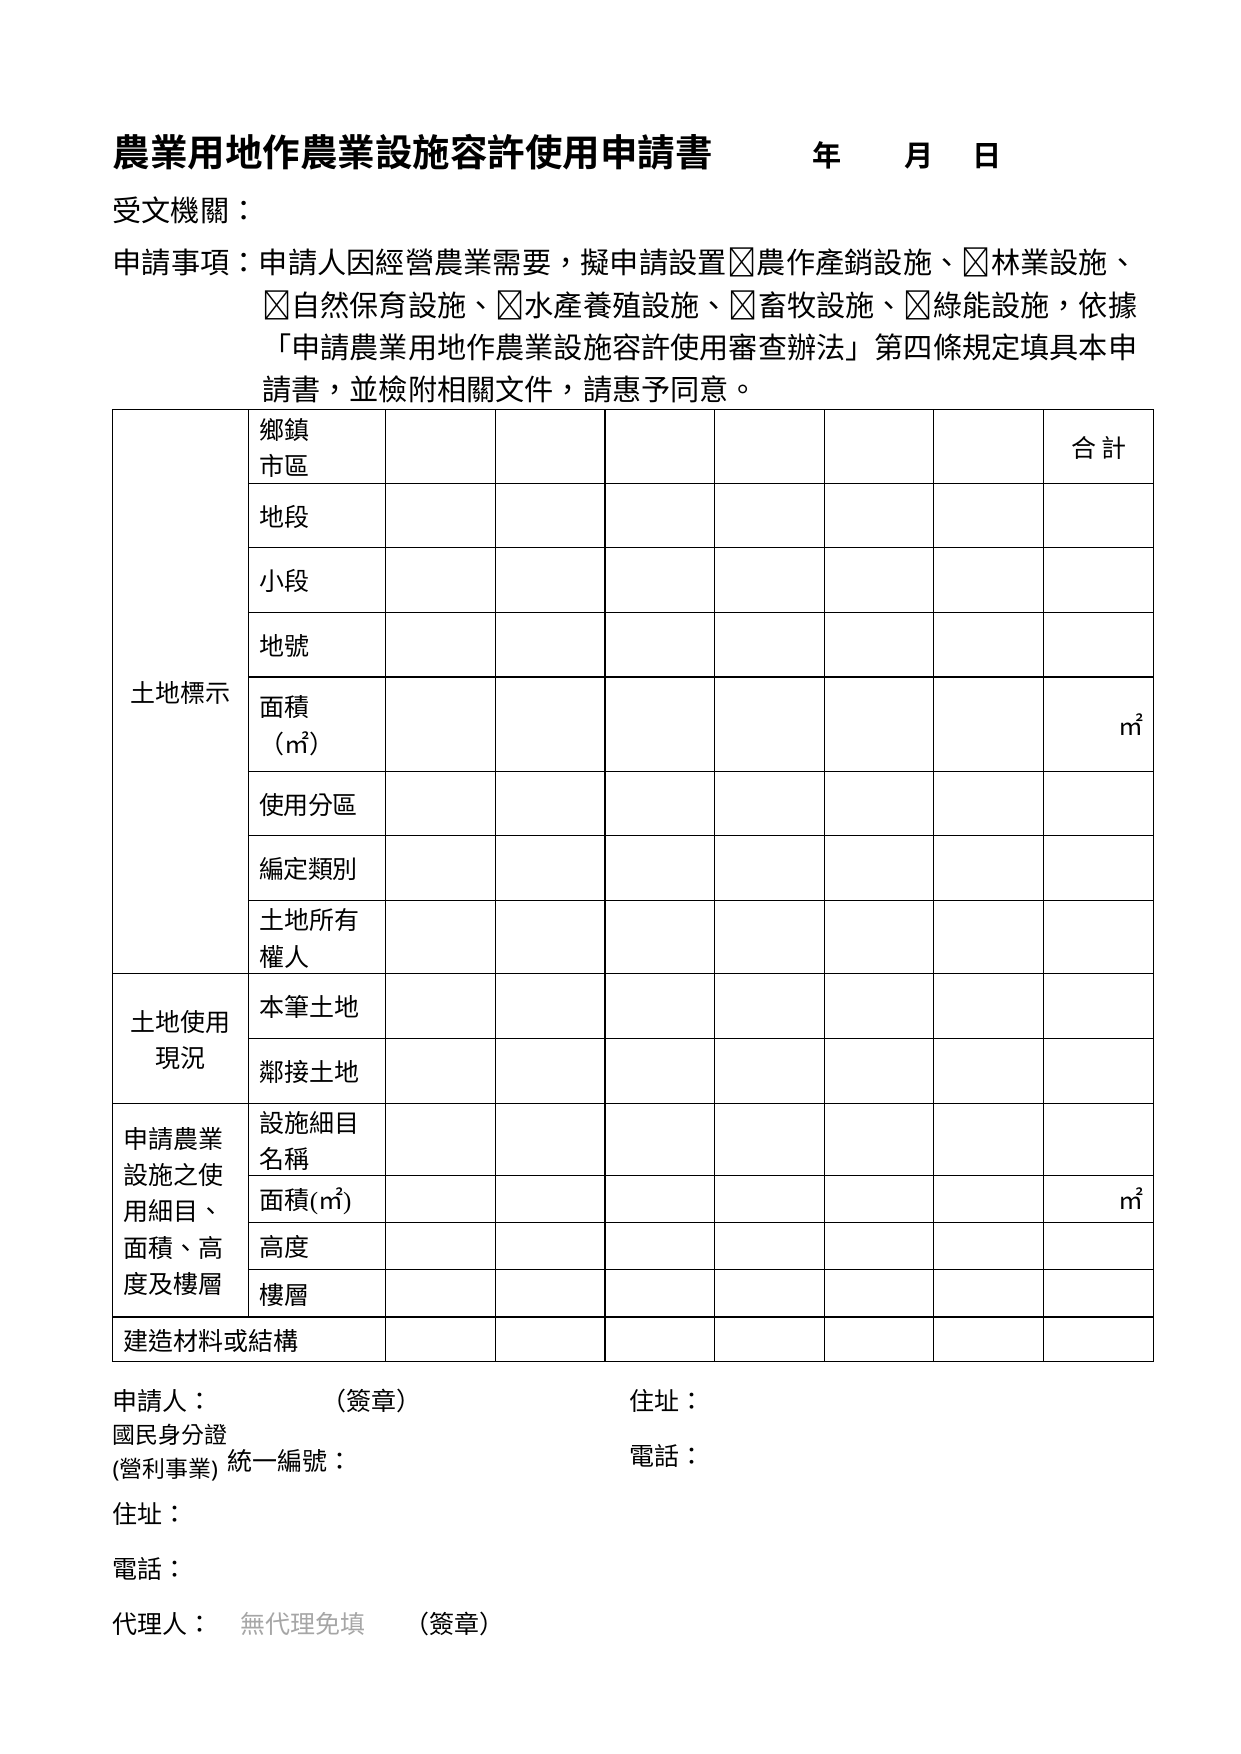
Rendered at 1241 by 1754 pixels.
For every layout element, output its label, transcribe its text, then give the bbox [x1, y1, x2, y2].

table_cell [825, 1270, 933, 1316]
text 申請人： （簽章） [112, 1381, 620, 1417]
table_cell [825, 772, 933, 835]
table_cell [934, 548, 1043, 612]
table_cell [1044, 484, 1153, 547]
table_cell [934, 1318, 1043, 1361]
table_cell [715, 836, 824, 900]
table_cell [496, 1104, 604, 1174]
table_cell [715, 1176, 824, 1222]
table_header 土地標示 [113, 410, 248, 973]
table_cell [606, 1270, 714, 1316]
table_header [934, 410, 1043, 483]
table_cell [1044, 901, 1153, 973]
table_cell [1044, 1223, 1153, 1269]
table_cell [934, 901, 1043, 973]
text 國民身分證(營利事業)統一編號： [112, 1417, 620, 1484]
table_cell [606, 678, 714, 771]
table_cell [934, 1039, 1043, 1102]
table_cell ㎡ [1044, 678, 1153, 771]
text 電話： [629, 1436, 1137, 1472]
table_cell [386, 1318, 495, 1361]
table_cell [825, 484, 933, 547]
table_cell 高度 [249, 1223, 385, 1269]
table_cell [934, 1270, 1043, 1316]
table_cell [1044, 772, 1153, 835]
table_cell [715, 901, 824, 973]
table_cell [606, 1104, 714, 1174]
table_cell 地段 [249, 484, 385, 547]
table_cell [715, 1223, 824, 1269]
text 住址： [112, 1495, 620, 1531]
table_cell [715, 548, 824, 612]
table_cell [825, 901, 933, 973]
table_cell [386, 484, 495, 547]
table_cell 土地所有權人 [249, 901, 385, 973]
table_cell [934, 836, 1043, 900]
table_cell [386, 1039, 495, 1102]
table_cell [606, 548, 714, 612]
table_cell [606, 1223, 714, 1269]
table_cell [715, 1104, 824, 1174]
table_cell [715, 1318, 824, 1361]
table_cell [496, 836, 604, 900]
text 住址： [629, 1381, 1137, 1417]
table_cell [715, 484, 824, 547]
table_cell [496, 901, 604, 973]
table_header 合 計 [1044, 410, 1153, 483]
table_cell [825, 1318, 933, 1361]
table_cell 建造材料或結構 [113, 1318, 385, 1361]
table_cell [825, 1104, 933, 1174]
table_cell [715, 613, 824, 676]
table_cell [825, 1223, 933, 1269]
table_cell [496, 548, 604, 612]
table_cell [934, 974, 1043, 1038]
text 申請事項：申請人因經營農業需要，擬申請設置農作產銷設施、林業設施、自然保育設施、水產養殖設施、畜牧設施、綠能設施，依據「申請農業用地作農業設施容許使用審查辦法」第四條規定填具本申請書，並檢附相關文件，請惠予同意。 [112, 240, 1137, 409]
table_cell [1044, 1270, 1153, 1316]
table_cell 使用分區 [249, 772, 385, 835]
table_cell [606, 901, 714, 973]
table_cell [496, 678, 604, 771]
table_cell [934, 484, 1043, 547]
table_cell [1044, 1318, 1153, 1361]
table_cell [1044, 1104, 1153, 1174]
table_cell [496, 1039, 604, 1102]
table_cell 編定類別 [249, 836, 385, 900]
table_cell [496, 1270, 604, 1316]
table_cell [715, 1039, 824, 1102]
table_cell [825, 613, 933, 676]
table_cell [496, 484, 604, 547]
table_cell [715, 1270, 824, 1316]
table_header [496, 410, 604, 483]
table_cell [386, 548, 495, 612]
table_cell [386, 772, 495, 835]
table_cell [825, 678, 933, 771]
table_cell [934, 1176, 1043, 1222]
table_header [715, 410, 824, 483]
table_cell [825, 1176, 933, 1222]
table_cell 土地使用現況 [113, 974, 248, 1102]
text 受文機關： [112, 187, 1137, 229]
table_cell [934, 613, 1043, 676]
table_cell [1044, 1039, 1153, 1102]
table_cell [934, 678, 1043, 771]
table_cell 小段 [249, 548, 385, 612]
table_cell [1044, 974, 1153, 1038]
text 農業用地作農業設施容許使用申請書 年 月 日 [112, 123, 1137, 177]
table_cell [606, 484, 714, 547]
table_cell 設施細目名稱 [249, 1104, 385, 1174]
table_cell [606, 613, 714, 676]
table_header [825, 410, 933, 483]
table_cell [386, 836, 495, 900]
table_cell [496, 1223, 604, 1269]
table_header [606, 410, 714, 483]
table_cell [606, 836, 714, 900]
table_cell 面積（㎡） [249, 678, 385, 771]
table_cell [606, 1039, 714, 1102]
table_cell [715, 678, 824, 771]
table_cell [934, 1104, 1043, 1174]
text 電話： [112, 1550, 620, 1586]
table_cell [606, 974, 714, 1038]
table_cell [496, 1318, 604, 1361]
table_cell [825, 1039, 933, 1102]
text 代理人： 無代理免填 （簽章） [112, 1605, 620, 1641]
table_cell [496, 1176, 604, 1222]
table_cell [386, 1270, 495, 1316]
table_cell [606, 772, 714, 835]
table_cell [825, 836, 933, 900]
table_cell [386, 901, 495, 973]
table_cell [934, 1223, 1043, 1269]
table_cell [386, 1104, 495, 1174]
table_cell [386, 613, 495, 676]
table_header [386, 410, 495, 483]
table_cell [715, 772, 824, 835]
table_header 鄉鎮 市區 [249, 410, 385, 483]
table_cell [825, 974, 933, 1038]
table_cell 本筆土地 [249, 974, 385, 1038]
table_cell 鄰接土地 [249, 1039, 385, 1102]
table_cell 申請農業設施之使用細目、面積、高度及樓層 [113, 1104, 248, 1316]
table_cell ㎡ [1044, 1176, 1153, 1222]
table_cell 樓層 [249, 1270, 385, 1316]
table_cell [1044, 836, 1153, 900]
table_cell 面積(㎡) [249, 1176, 385, 1222]
table_cell [1044, 613, 1153, 676]
table_cell [606, 1318, 714, 1361]
table_cell [496, 613, 604, 676]
table_cell [934, 772, 1043, 835]
table_cell [386, 1176, 495, 1222]
table_cell [606, 1176, 714, 1222]
table_cell [496, 772, 604, 835]
table_cell [1044, 548, 1153, 612]
table_cell [825, 548, 933, 612]
table_cell [386, 678, 495, 771]
table_cell [386, 974, 495, 1038]
table_cell [715, 974, 824, 1038]
table_cell [386, 1223, 495, 1269]
table_cell [496, 974, 604, 1038]
table_cell 地號 [249, 613, 385, 676]
